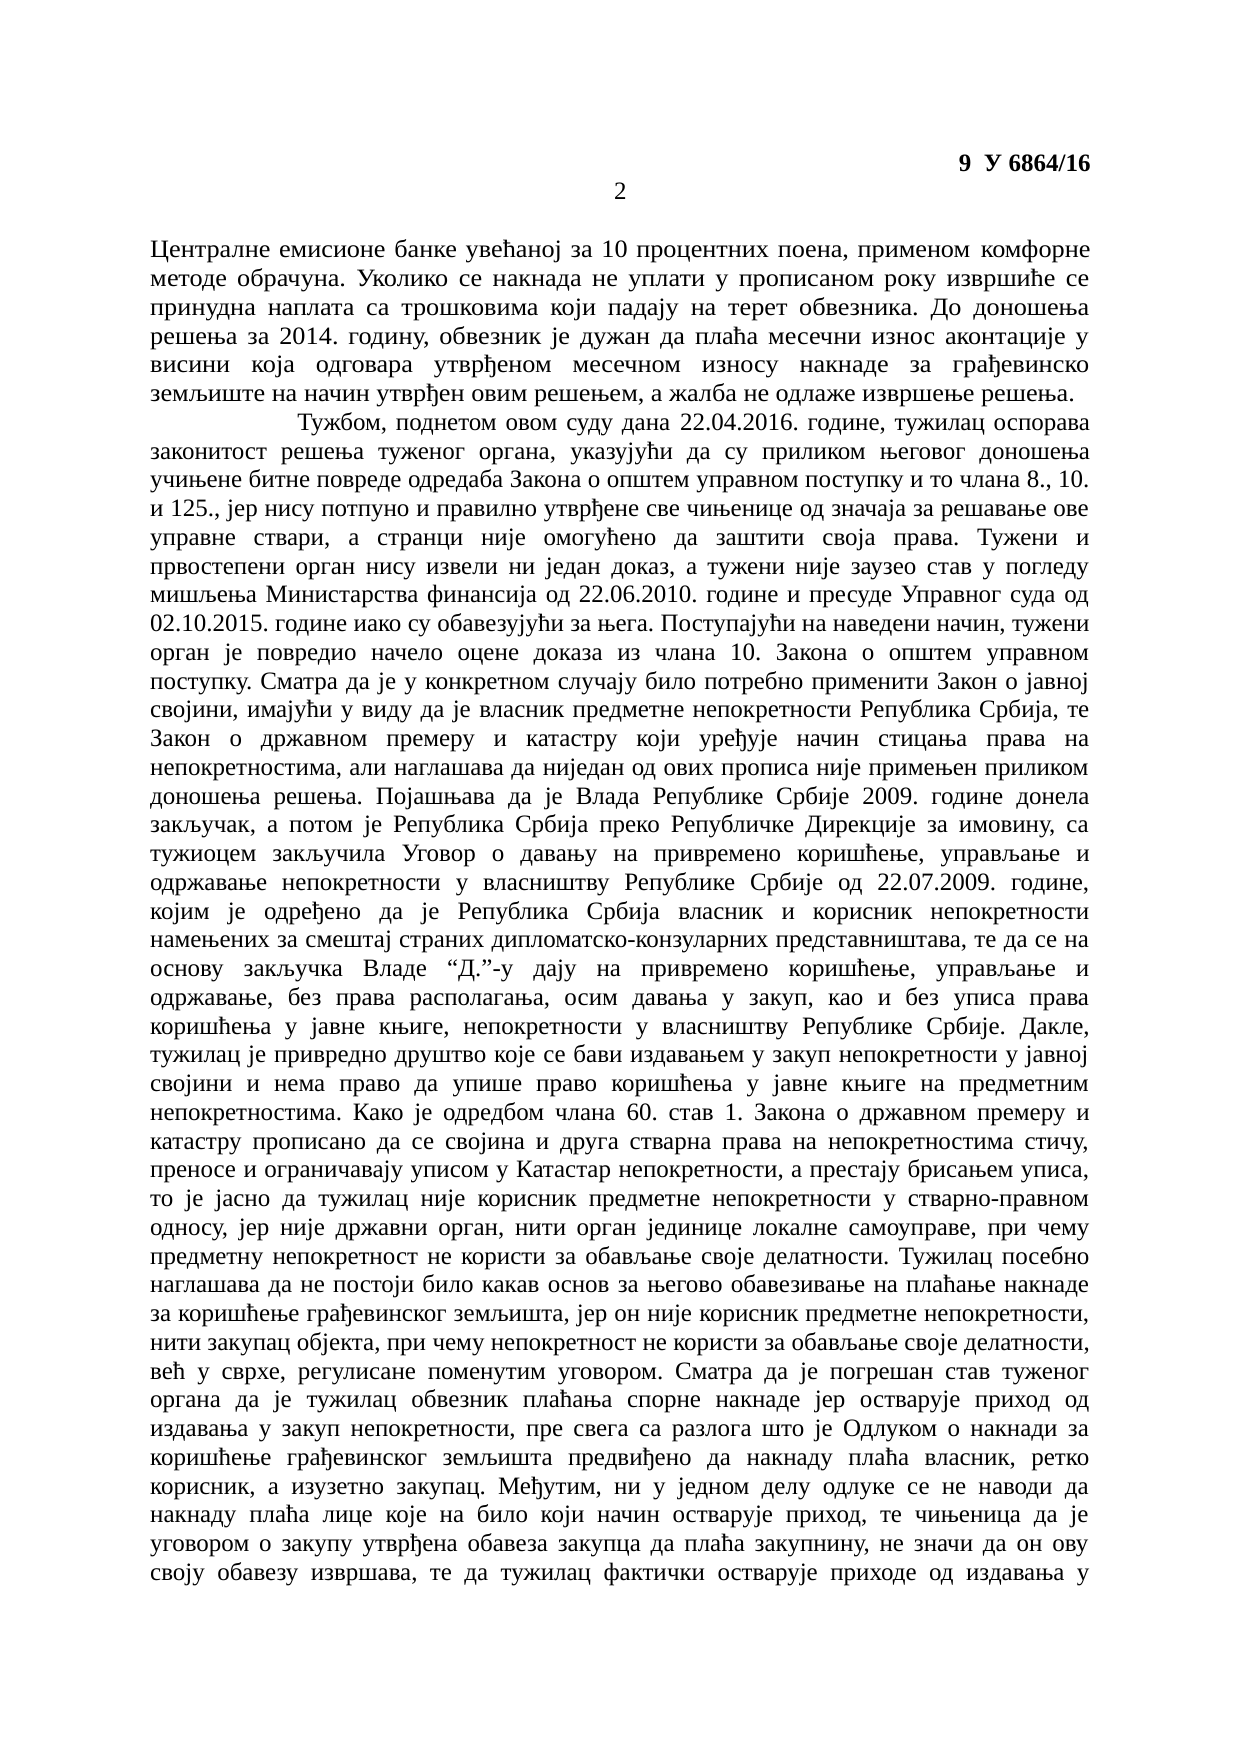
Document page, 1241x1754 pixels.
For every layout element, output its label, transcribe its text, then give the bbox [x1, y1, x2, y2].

text Централне емисионе банке увећаној за 10 процентних поена, применом комфорне методе обрачуна. Уколико се накнада не уплати у прописаном року извршиће се принудна наплата са трошковима који падају на терет обвезника. До доношења решења за 2014. годину, обвезник је дужан да плаћа месечни износ аконтације у висини која одговара утврђеном месечном износу накнаде за грађевинско земљиште на начин утврђен овим решењем, а жалба не одлаже извршење решења. [150, 234, 1090, 407]
text Тужбом, поднетом овом суду дана 22.04.2016. године, тужилац оспорава законитост решења туженог органа, указујући да су приликом његовог доношења учињене битне повреде одредаба Закона о општем управном поступку и то члана 8., 10. и 125., јер нису потпуно и правилно утврђене све чињенице од значаја за решавање ове управне ствари, а странци није омогућено да заштити своја права. Тужени и првостепени орган нису извели ни један доказ, а тужени није заузео став у погледу мишљења Министарства финансија од 22.06.2010. године и пресуде Управног суда од 02.10.2015. године иако су обавезујући за њега. Поступајући на наведени начин, тужени орган је повредио начело оцене доказа из члана 10. Закона о општем управном поступку. Сматра да је у конкретном случају било потребно применити Закон о јавној својини, имајући у виду да је власник предметне непокретности Република Србија, те Закон о државном премеру и катастру који уређује начин стицања права на непокретностима, али наглашава да ниједан од ових прописа није примењен приликом доношења решења. Појашњава да је Влада Републике Србије 2009. године донела закључак, а потом је Република Србија преко Републичке Дирекције за имовину, са тужиоцем закључила Уговор о давању на привремено коришћење, управљање и одржавање непокретности у власништву Републике Србије од 22.07.2009. године, којим је одређено да је Република Србија власник и корисник непокретности намењених за смештај страних дипломатско-конзуларних представништава, те да се на основу закључка Владе “Д.”-у дају на привремено коришћење, управљање и одржавање, без права располагања, осим давања у закуп, као и без уписа права коришћења у јавне књиге, непокретности у власништву Републике Србије. Дакле, тужилац је привредно друштво које се бави издавањем у закуп непокретности у јавној својини и нема право да упише право коришћења у јавне књиге на предметним непокретностима. Како је одредбом члана 60. став 1. Закона о државном премеру и катастру прописано да се својина и друга стварна права на непокретностима стичу, преносе и ограничавају уписом у Катастар непокретности, а престају брисањем уписа, то је јасно да тужилац није корисник предметне непокретности у стварно-правном односу, јер није државни орган, нити орган јединице локалне самоуправе, при чему предметну непокретност не користи за обављање своје делатности. Тужилац посебно наглашава да не постоји било какав основ за његово обавезивање на плаћање накнаде за коришћење грађевинског земљишта, јер он није корисник предметне непокретности, нити закупац објекта, при чему непокретност не користи за обављање своје делатности, већ у сврхе, регулисане поменутим уговором. Сматра да је погрешан став туженог органа да је тужилац обвезник плаћања спорне накнаде јер остварује приход од издавања у закуп непокретности, пре свега са разлога што је Одлуком о накнади за коришћење грађевинског земљишта предвиђено да накнаду плаћа власник, ретко корисник, а изузетно закупац. Међутим, ни у једном делу одлуке се не наводи да накнаду плаћа лице које на било који начин остварује приход, те чињеница да је уговором о закупу утврђена обавеза закупца да плаћа закупнину, не значи да он ову своју обавезу извршава, те да тужилац фактички остварује приходе од издавања у [150, 407, 1090, 1586]
